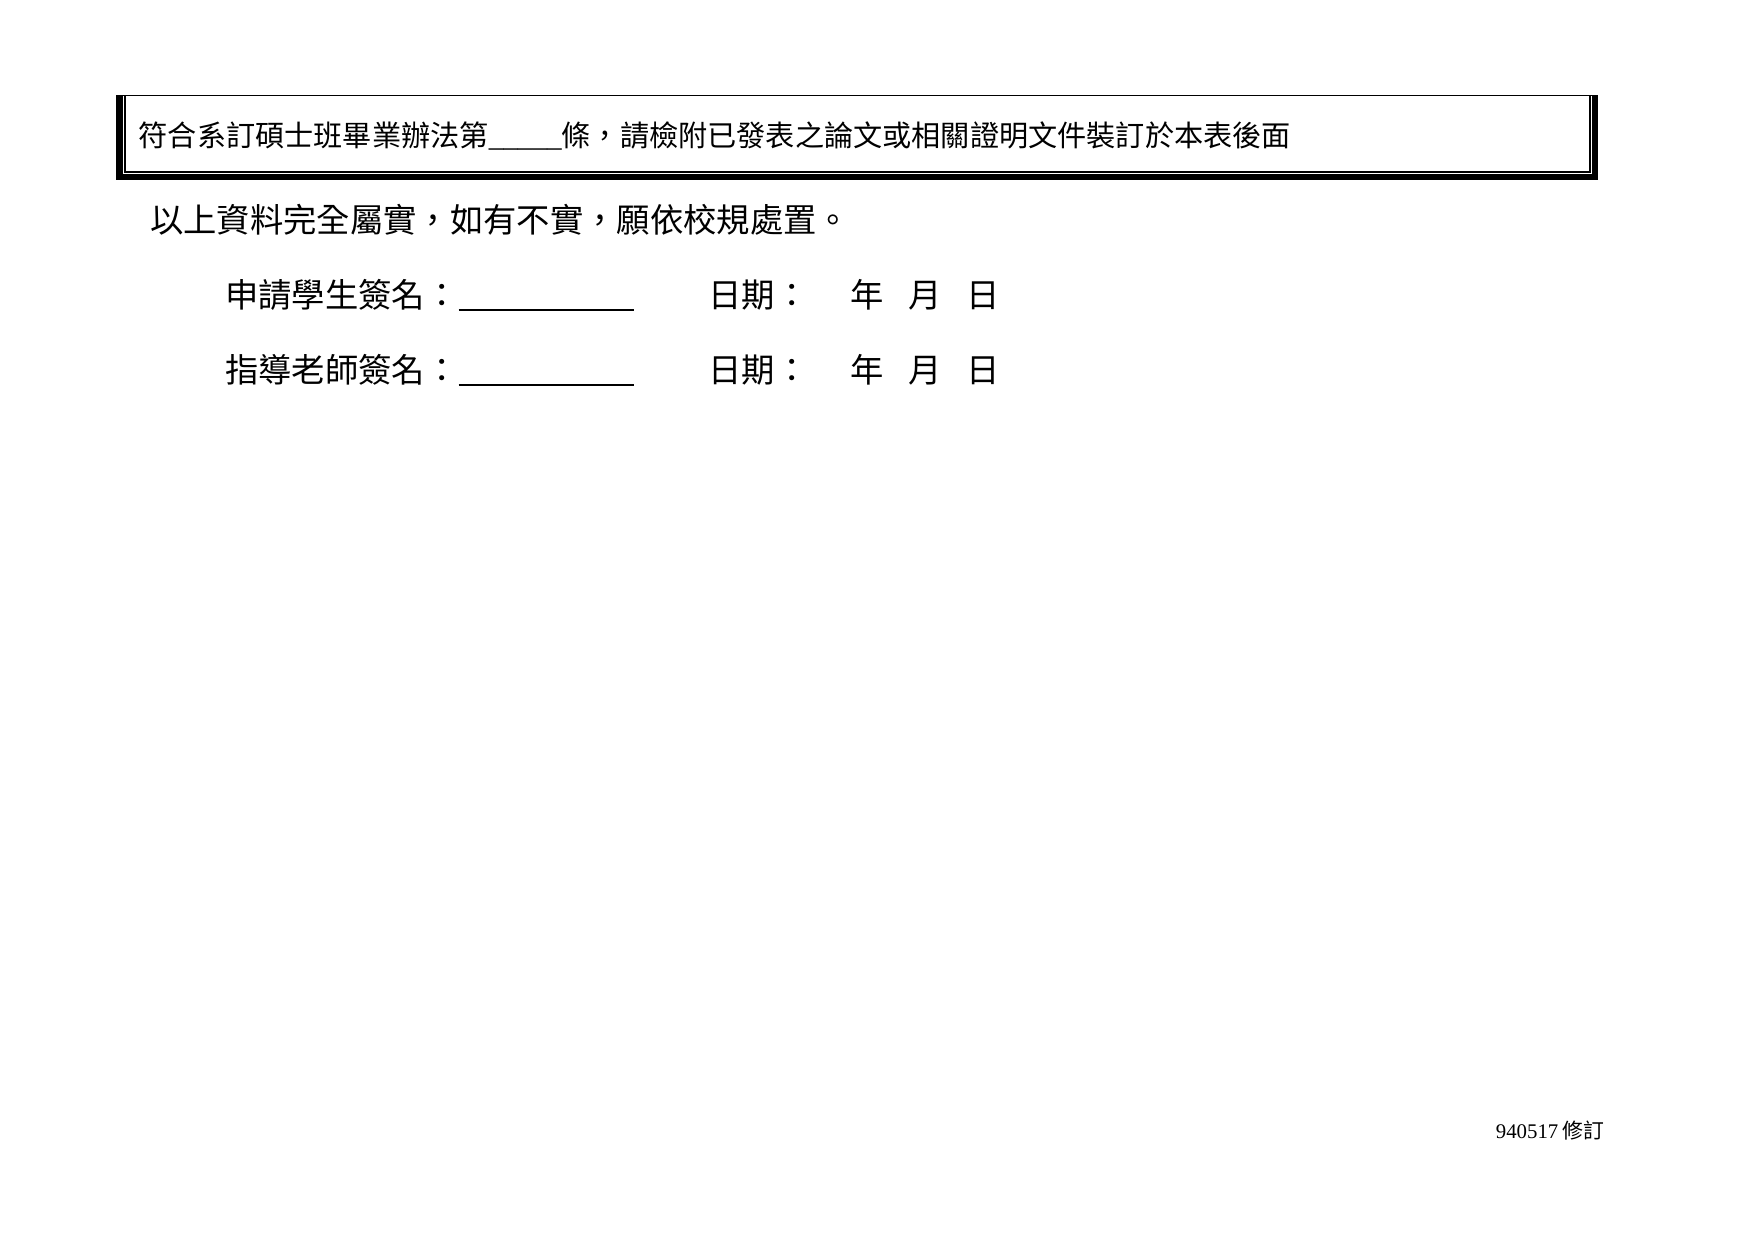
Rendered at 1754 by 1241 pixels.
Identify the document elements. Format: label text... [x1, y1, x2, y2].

text 申請學生簽名： 日期： 年 月 日 [225, 255, 1604, 330]
text 指導老師簽名： 日期： 年 月 日 [225, 330, 1604, 405]
text 以上資料完全屬實，如有不實，願依校規處置。 [150, 180, 1604, 255]
table_cell 符合系訂碩士班畢業辦法第_____條，請檢附已發表之論文或相關證明文件裝訂於本表後面 [126, 96, 1589, 171]
